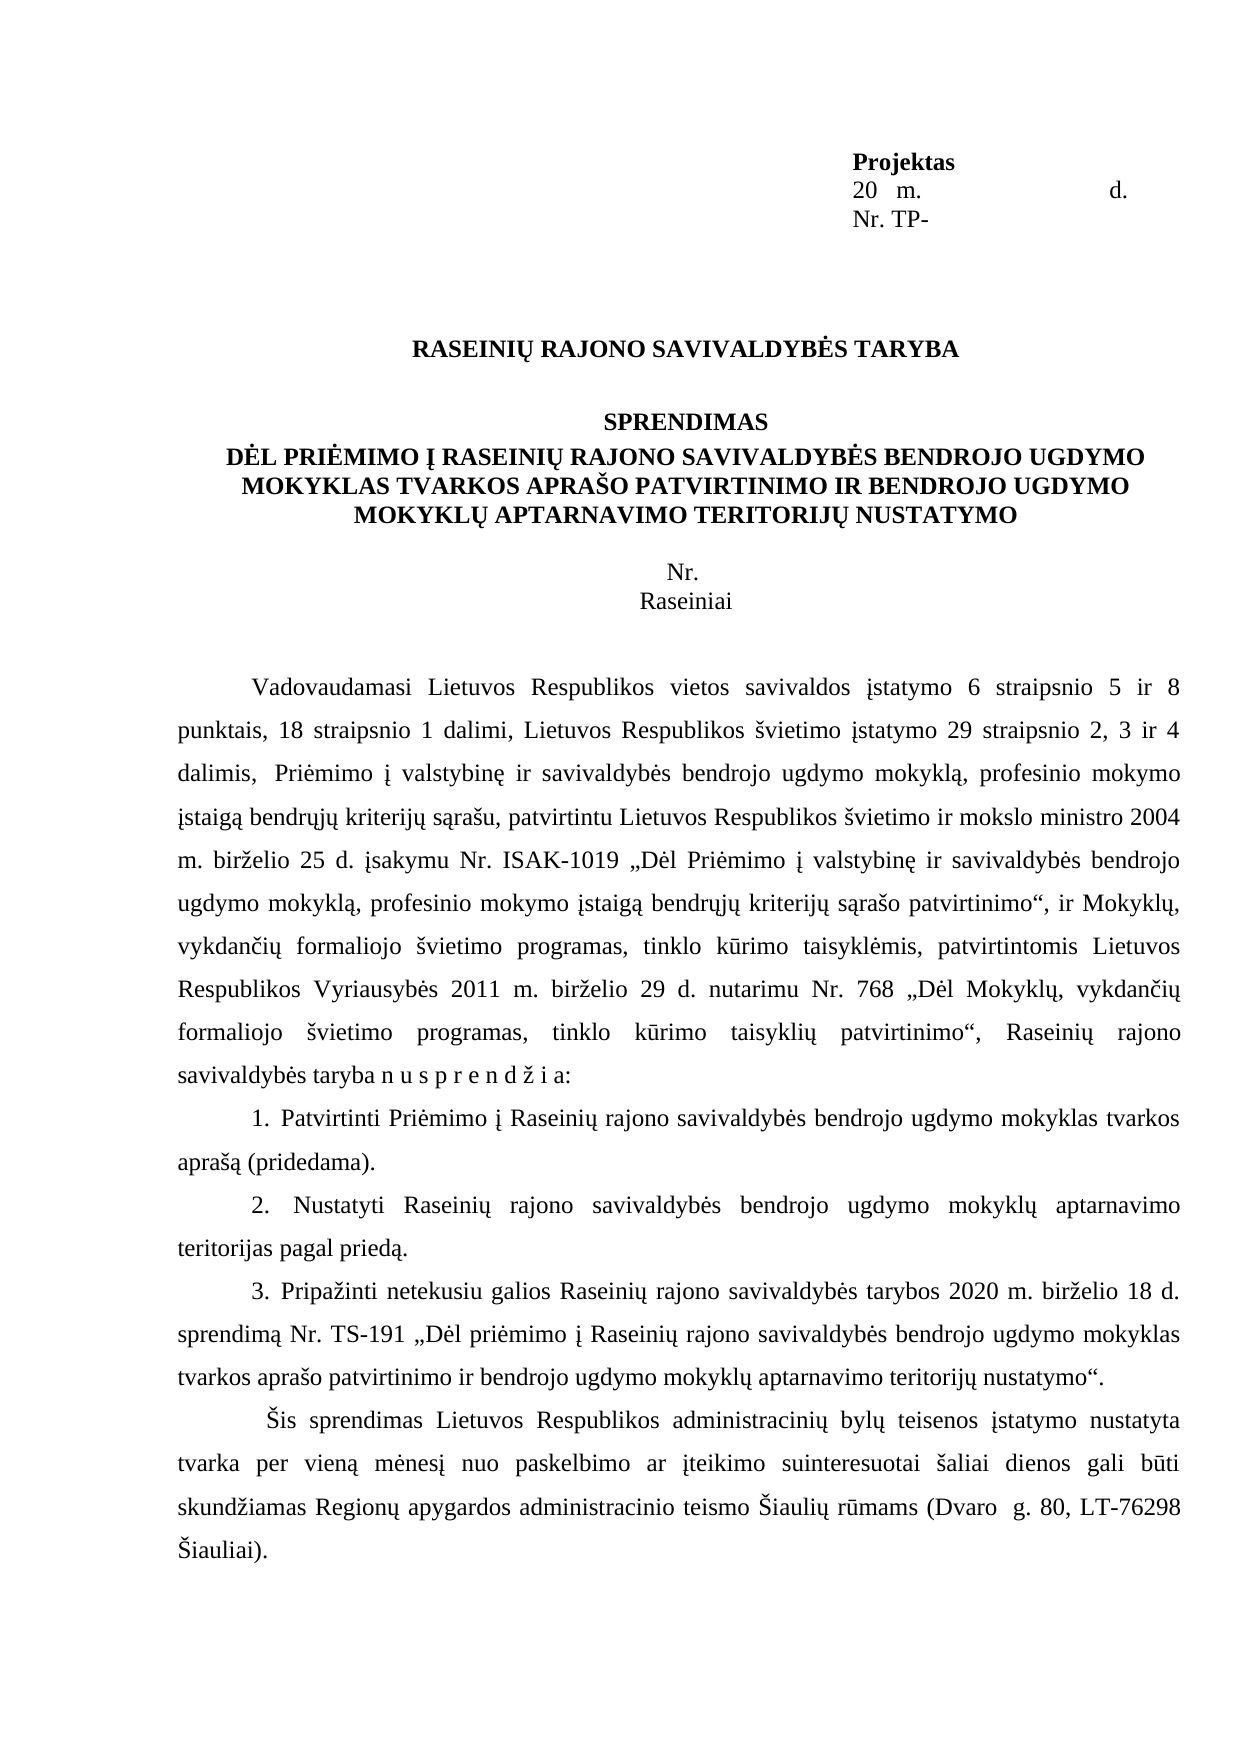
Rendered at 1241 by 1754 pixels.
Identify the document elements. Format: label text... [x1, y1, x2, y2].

text 1. Patvirtinti Priėmimo į Raseinių rajono savivaldybės bendrojo ugdymo mokyklas tvarkos aprašą (pridedama). [177, 1103, 1181, 1175]
table_cell Nr. Raseiniai [177, 529, 1194, 629]
text Šis sprendimas Lietuvos Respublikos administracinių bylų teisenos įstatymo nustatyta tvarka per vieną mėnesį nuo paskelbimo ar įteikimo suinteresuotai šaliai dienos gali būti skundžiamas Regionų apygardos administracinio teismo Šiaulių rūmams (Dvaro g. 80, LT-76298 Šiauliai). [177, 1405, 1181, 1563]
text Nr. TP- [177, 204, 1181, 233]
text 2. Nustatyti Raseinių rajono savivaldybės bendrojo ugdymo mokyklų aptarnavimo teritorijas pagal priedą. [177, 1190, 1181, 1262]
table_cell SPRENDIMAS [177, 407, 1194, 442]
table_header [177, 262, 1194, 334]
text Projektas [177, 147, 1181, 176]
table_cell RASEINIŲ RAJONO SAVIVALDYBĖS TARYBA [177, 335, 1194, 407]
text 3. Pripažinti netekusiu galios Raseinių rajono savivaldybės tarybos 2020 m. birželio 18 d. sprendimą Nr. TS-191 „Dėl priėmimo į Raseinių rajono savivaldybės bendrojo ugdymo mokyklas tvarkos aprašo patvirtinimo ir bendrojo ugdymo mokyklų aptarnavimo teritorijų nustatymo“. [177, 1276, 1181, 1391]
text 20 m. d. [177, 176, 1181, 204]
table_cell DĖL PRIĖMIMO Į RASEINIŲ RAJONO SAVIVALDYBĖS BENDROJO UGDYMO MOKYKLAS TVARKOS APRAŠO PATVIRTINIMO IR BENDROJO UGDYMO MOKYKLŲ APTARNAVIMO TERITORIJŲ NUSTATYMO [177, 443, 1194, 529]
text Vadovaudamasi Lietuvos Respublikos vietos savivaldos įstatymo 6 straipsnio 5 ir 8 punktais, 18 straipsnio 1 dalimi, Lietuvos Respublikos švietimo įstatymo 29 straipsnio 2, 3 ir 4 dalimis, Priėmimo į valstybinę ir savivaldybės bendrojo ugdymo mokyklą, profesinio mokymo įstaigą bendrųjų kriterijų sąrašu, patvirtintu Lietuvos Respublikos švietimo ir mokslo ministro 2004 m. birželio 25 d. įsakymu Nr. ISAK-1019 „Dėl Priėmimo į valstybinę ir savivaldybės bendrojo ugdymo mokyklą, profesinio mokymo įstaigą bendrųjų kriterijų sąrašo patvirtinimo“, ir Mokyklų, vykdančių formaliojo švietimo programas, tinklo kūrimo taisyklėmis, patvirtintomis Lietuvos Respublikos Vyriausybės 2011 m. birželio 29 d. nutarimu Nr. 768 „Dėl Mokyklų, vykdančių formaliojo švietimo programas, tinklo kūrimo taisyklių patvirtinimo“, Raseinių rajono savivaldybės taryba n u s p r e n d ž i a: [177, 672, 1181, 1089]
